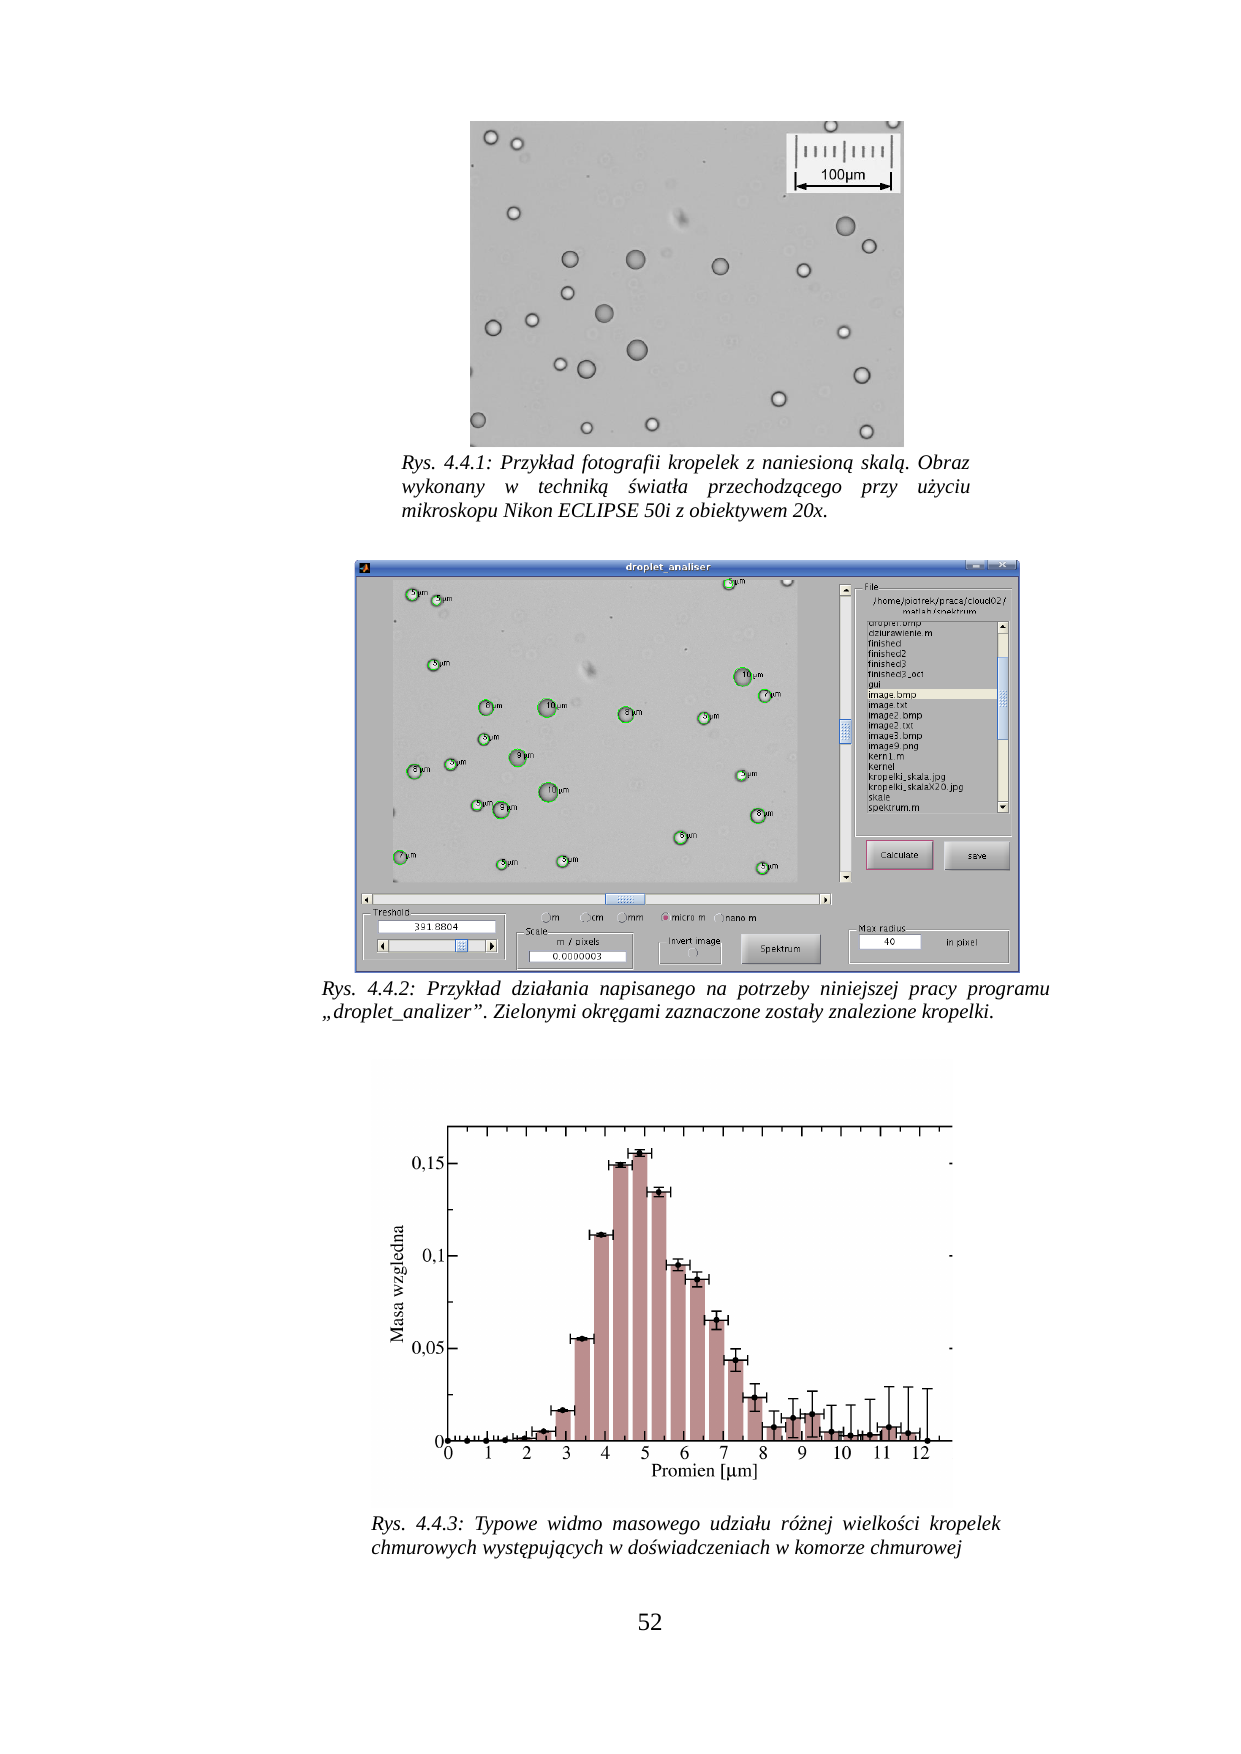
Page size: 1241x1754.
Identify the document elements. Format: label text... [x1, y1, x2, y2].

picture [354, 560, 1020, 973]
picture [371, 1059, 953, 1508]
text Rys. 4.4.3: Typowe widmo masowego udziału różnej wielkości kropelek chmurowych występujących w doświadczeniach w komorze chmurowej [371, 1511, 1003, 1559]
text Rys. 4.4.2: Przykład działania napisanego na potrzeby niniejszej pracy programu „droplet_analizer”. Zielonymi okręgami zaznaczone zostały znalezione kropelki. [322, 975, 1053, 1023]
text Rys. 4.4.1: Przykład fotografii kropelek z naniesioną skalą. Obraz wykonany w techniką światła przechodzącego przy użyciu mikroskopu Nikon ECLIPSE 50i z obiektywem 20x. [401, 450, 973, 522]
picture [470, 121, 905, 448]
